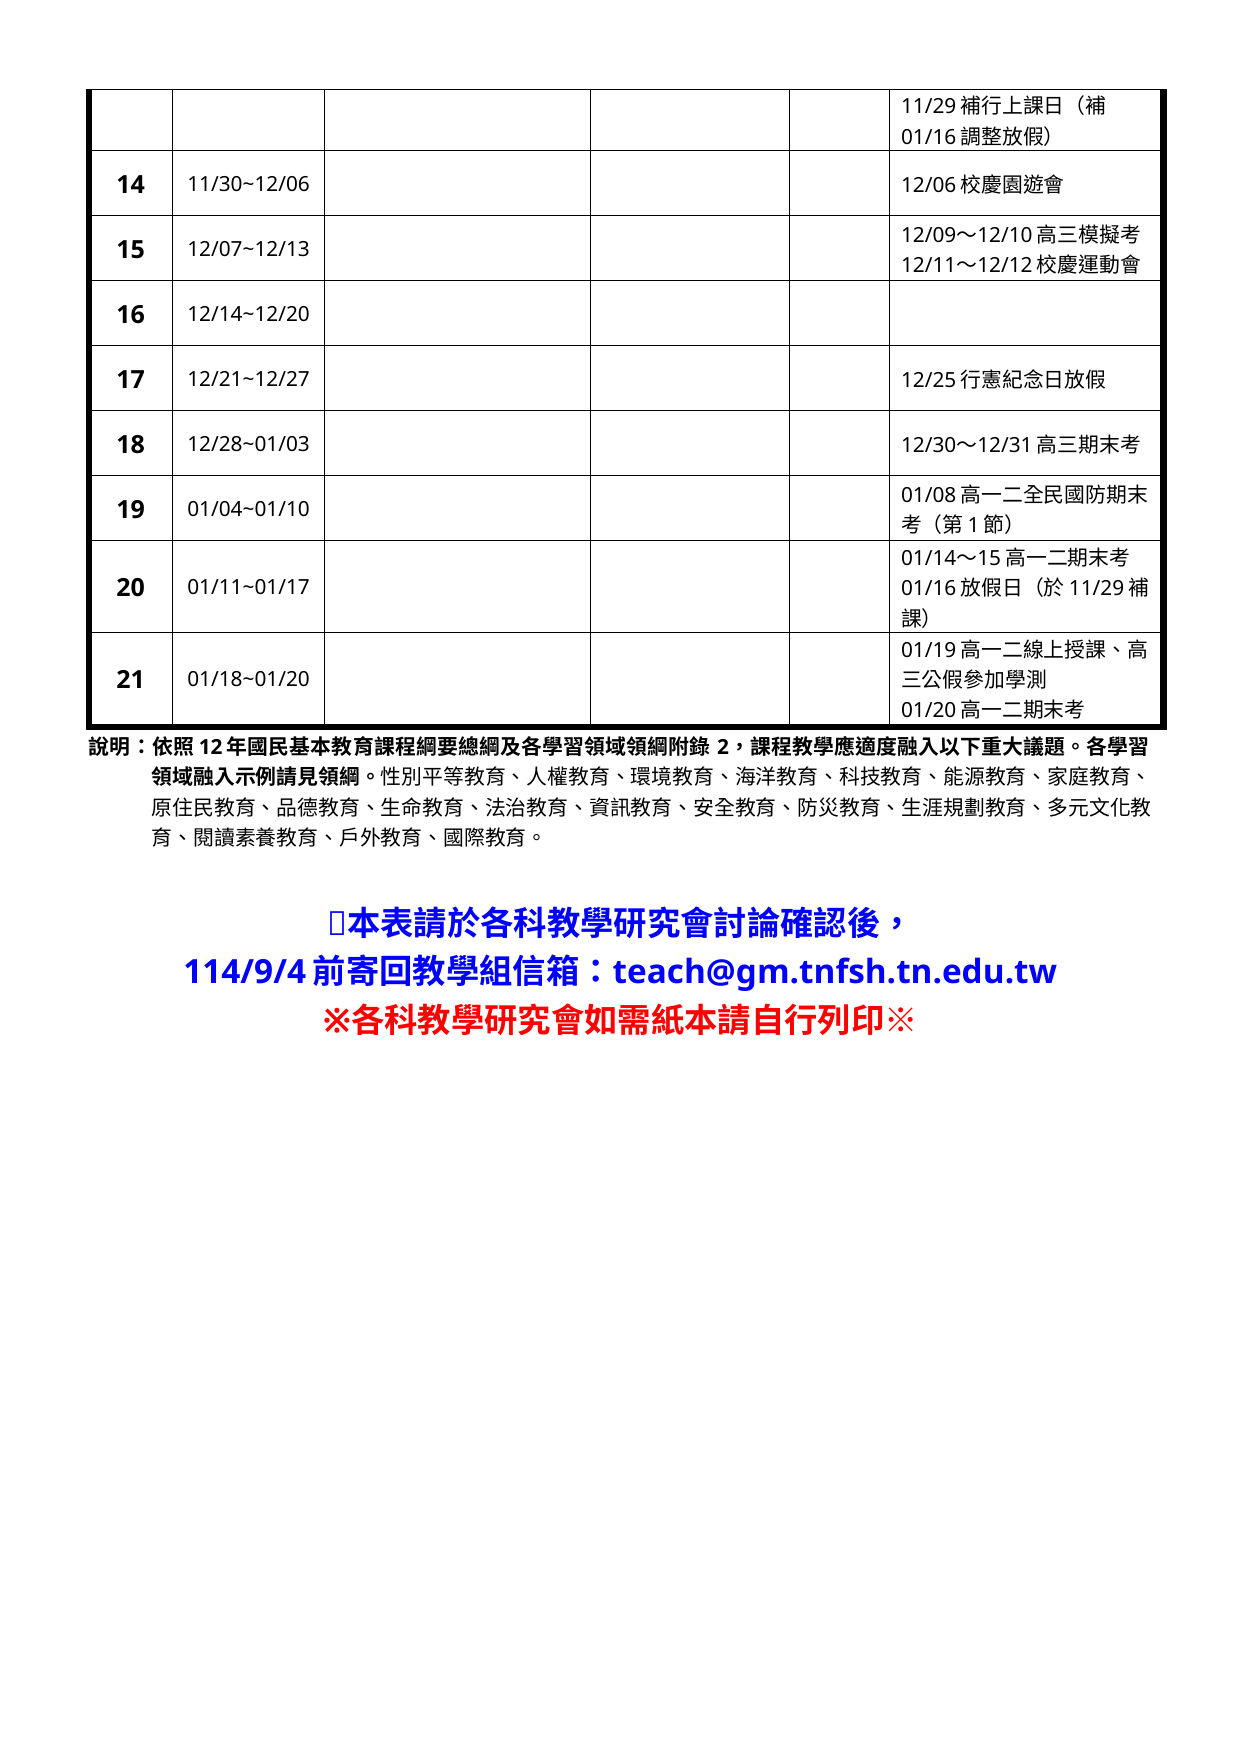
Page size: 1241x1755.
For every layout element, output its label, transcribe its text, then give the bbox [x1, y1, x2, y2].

table_cell [790, 151, 889, 215]
table_cell 01/18~01/20 [173, 633, 324, 724]
table_cell 14 [92, 151, 172, 215]
table_cell [325, 216, 590, 280]
table_cell [325, 476, 590, 540]
table_cell 12/28~01/03 [173, 411, 324, 475]
table_cell [92, 90, 172, 150]
table_cell [591, 476, 789, 540]
table_cell [325, 541, 590, 632]
text 本表請於各科教學研究會討論確認後， 114/9/4前寄回教學組信箱：teach@gm.tnfsh.tn.edu.tw [89, 897, 1152, 993]
table_cell 11/29補行上課日（補01/16調整放假） [890, 90, 1160, 150]
table_cell 16 [92, 281, 172, 345]
text ※各科教學研究會如需紙本請自行列印※ [89, 993, 1152, 1042]
text 說明：依照12年國民基本教育課程綱要總綱及各學習領域領綱附錄2，課程教學應適度融入以下重大議題。各學習領域融入示例請見領綱。性別平等教育、人權教育、環境教育、海洋教育、科技教育、能源教育、家庭教育、原住民教育、品德教育、生命教育、法治教育、資訊教育、安全教育、防災教育、生涯規劃教育、多元文化教育、閱讀素養教育、戶外教育、國際教育。 [89, 730, 1152, 851]
table_cell [790, 476, 889, 540]
table_cell 01/08高一二全民國防期末考（第1節） [890, 476, 1160, 540]
table_cell [591, 90, 789, 150]
table_cell [890, 281, 1160, 345]
table_cell [790, 216, 889, 280]
table_cell [325, 346, 590, 410]
table_cell 11/30~12/06 [173, 151, 324, 215]
table_cell 20 [92, 541, 172, 632]
table_cell 01/11~01/17 [173, 541, 324, 632]
table_cell [591, 411, 789, 475]
table_cell [325, 633, 590, 724]
table_cell 12/09～12/10高三模擬考 12/11～12/12校慶運動會 [890, 216, 1160, 280]
table_cell 12/06校慶園遊會 [890, 151, 1160, 215]
table_cell [591, 541, 789, 632]
table_cell [325, 90, 590, 150]
table_cell [790, 541, 889, 632]
table_cell 18 [92, 411, 172, 475]
table_cell 12/30～12/31高三期末考 [890, 411, 1160, 475]
table_cell 12/25行憲紀念日放假 [890, 346, 1160, 410]
table_cell [591, 346, 789, 410]
table_cell 19 [92, 476, 172, 540]
table_cell [591, 216, 789, 280]
table_cell [591, 151, 789, 215]
table_cell 01/04~01/10 [173, 476, 324, 540]
table_cell 01/14～15高一二期末考 01/16放假日（於11/29補課） [890, 541, 1160, 632]
table_cell [325, 411, 590, 475]
table_cell [591, 281, 789, 345]
table_cell 17 [92, 346, 172, 410]
table_cell 12/21~12/27 [173, 346, 324, 410]
table_cell 21 [92, 633, 172, 724]
table_cell [591, 633, 789, 724]
table_cell 15 [92, 216, 172, 280]
table_cell [325, 151, 590, 215]
table_cell [790, 346, 889, 410]
table_cell 12/14~12/20 [173, 281, 324, 345]
table_cell [790, 90, 889, 150]
table_cell [325, 281, 590, 345]
table_cell [790, 633, 889, 724]
table_cell 12/07~12/13 [173, 216, 324, 280]
table_cell [790, 281, 889, 345]
table_cell [790, 411, 889, 475]
table_cell 01/19高一二線上授課、高三公假參加學測 01/20高一二期末考 [890, 633, 1160, 724]
table_cell [173, 90, 324, 150]
